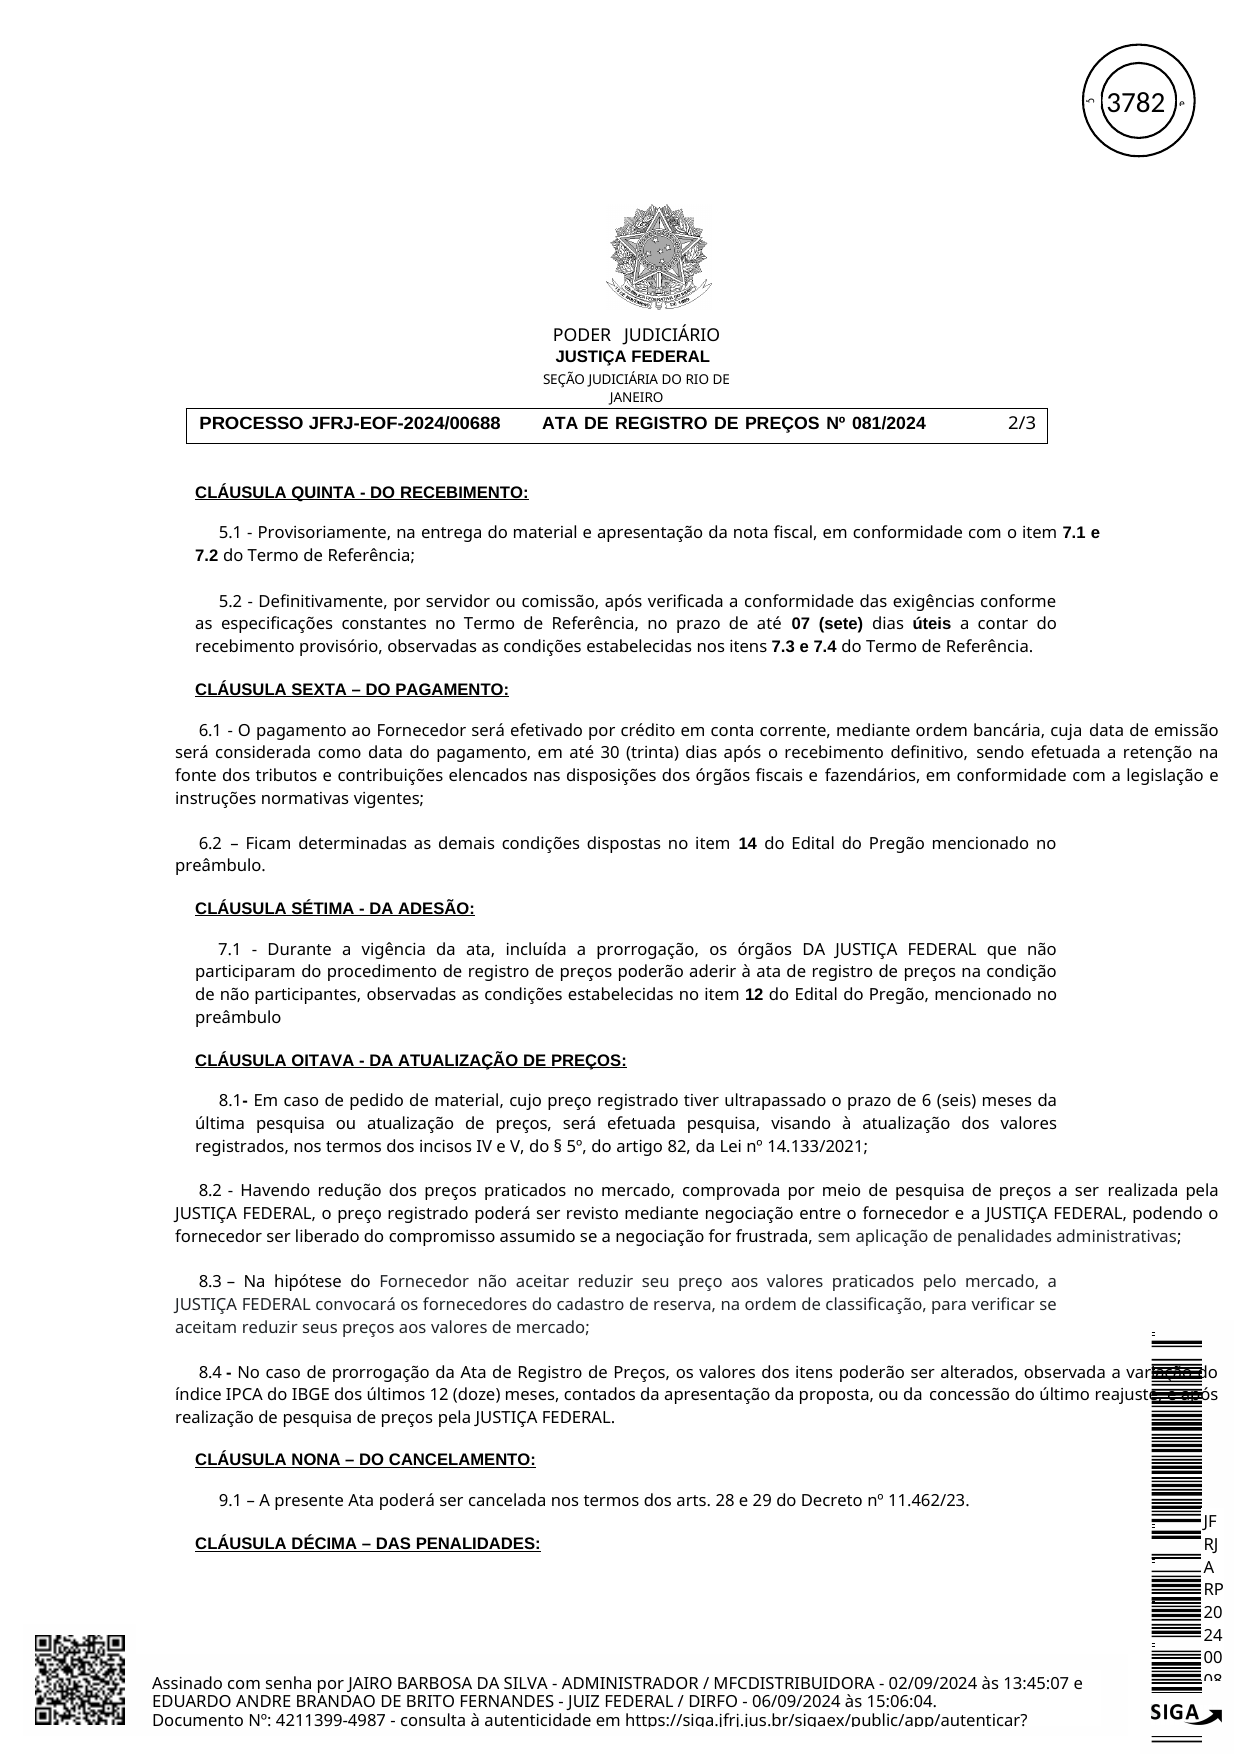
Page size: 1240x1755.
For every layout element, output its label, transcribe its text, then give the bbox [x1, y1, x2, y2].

subtitle CLÁUSULA DÉCIMA – DAS PENALIDADES: [195, 1534, 1140, 1553]
subtitle CLÁUSULA SEXTA – DO PAGAMENTO: [195, 680, 1219, 699]
text 9.1 – A presente Ata poderá ser cancelada nos termos dos arts. 28 e 29 do Decreto nº 11.462/23. [218, 1489, 1140, 1511]
subtitle CLÁUSULA SÉTIMA - DA ADESÃO: [195, 899, 1219, 918]
list - Havendo redução dos preços praticados no mercado, comprovada por meio de pesquisa de preços a ser realizada pela JUSTIÇA FEDERAL, o preço registrado poderá ser revisto mediante negociação entre o fornecedor e a JUSTIÇA FEDERAL, podendo o fornecedor ser liberado do compromisso assumido se a negociação for frustrada, sem aplicação de penalidades administrativas; [175, 1179, 1219, 1247]
text JFRJARP202400081A [1203, 1510, 1224, 1680]
text 5.1 - Provisoriamente, na entrega do material e apresentação da nota fiscal, em conformidade com o item 7.1 e [218, 521, 1219, 544]
text 5.2 - Definitivamente, por servidor ou comissão, após verificada a conformidade das exigências conforme as especificações constantes no Termo de Referência, no prazo de até 07 (sete) dias úteis a contar do recebimento provisório, observadas as condições estabelecidas nos itens 7.3 e 7.4 do Termo de Referência. [195, 589, 1057, 657]
text PROCESSO JFRJ-EOF-2024/00688 ATA DE REGISTRO DE PREÇOS Nº 081/2024 2/3 [199, 411, 1047, 435]
list – Na hipótese do Fornecedor não aceitar reduzir seu preço aos valores praticados pelo mercado, a JUSTIÇA FEDERAL convocará os fornecedores do cadastro de reserva, na ordem de classificação, para verificar se aceitam reduzir seus preços aos valores de mercado; [175, 1270, 1057, 1338]
text e [1179, 97, 1193, 105]
text 7.2 do Termo de Referência; [195, 544, 1219, 566]
text 8.1- Em caso de pedido de material, cujo preço registrado tiver ultrapassado o prazo de 6 (seis) meses da última pesquisa ou atualização de preços, será efetuada pesquisa, visando à atualização dos valores registrados, nos termos dos incisos IV e V, do § 5º, do artigo 82, da Lei nº 14.133/2021; [195, 1089, 1058, 1157]
list - O pagamento ao Fornecedor será efetivado por crédito em conta corrente, mediante ordem bancária, cuja data de emissão será considerada como data do pagamento, em até 30 (trinta) dias após o recebimento definitivo, sendo efetuada a retenção na fonte dos tributos e contribuições elencados nas disposições dos órgãos fiscais e fazendários, em conformidade com a legislação e instruções normativas vigentes; [175, 718, 1219, 809]
subtitle CLÁUSULA OITAVA - DA ATUALIZAÇÃO DE PREÇOS: [195, 1051, 1219, 1070]
subtitle CLÁUSULA QUINTA - DO RECEBIMENTO: [195, 483, 1219, 502]
text ç [1085, 98, 1099, 106]
list - No caso de prorrogação da Ata de Registro de Preços, os valores dos itens poderão ser alterados, observada a variação do índice IPCA do IBGE dos últimos 12 (doze) meses, contados da apresentação da proposta, ou da concessão do último reajuste, e após realização de pesquisa de preços pela JUSTIÇA FEDERAL. [175, 1360, 1140, 1428]
subtitle CLÁUSULA NONA – DO CANCELAMENTO: [195, 1450, 1140, 1469]
text 7.1 - Durante a vigência da ata, incluída a prorrogação, os órgãos DA JUSTIÇA FEDERAL que não participaram do procedimento de registro de preços poderão aderir à ata de registro de preços na condição de não participantes, observadas as condições estabelecidas no item 12 do Edital do Pregão, mencionado no preâmbulo [195, 937, 1057, 1028]
list – Ficam determinadas as demais condições dispostas no item 14 do Edital do Pregão mencionado no preâmbulo. [175, 831, 1057, 877]
